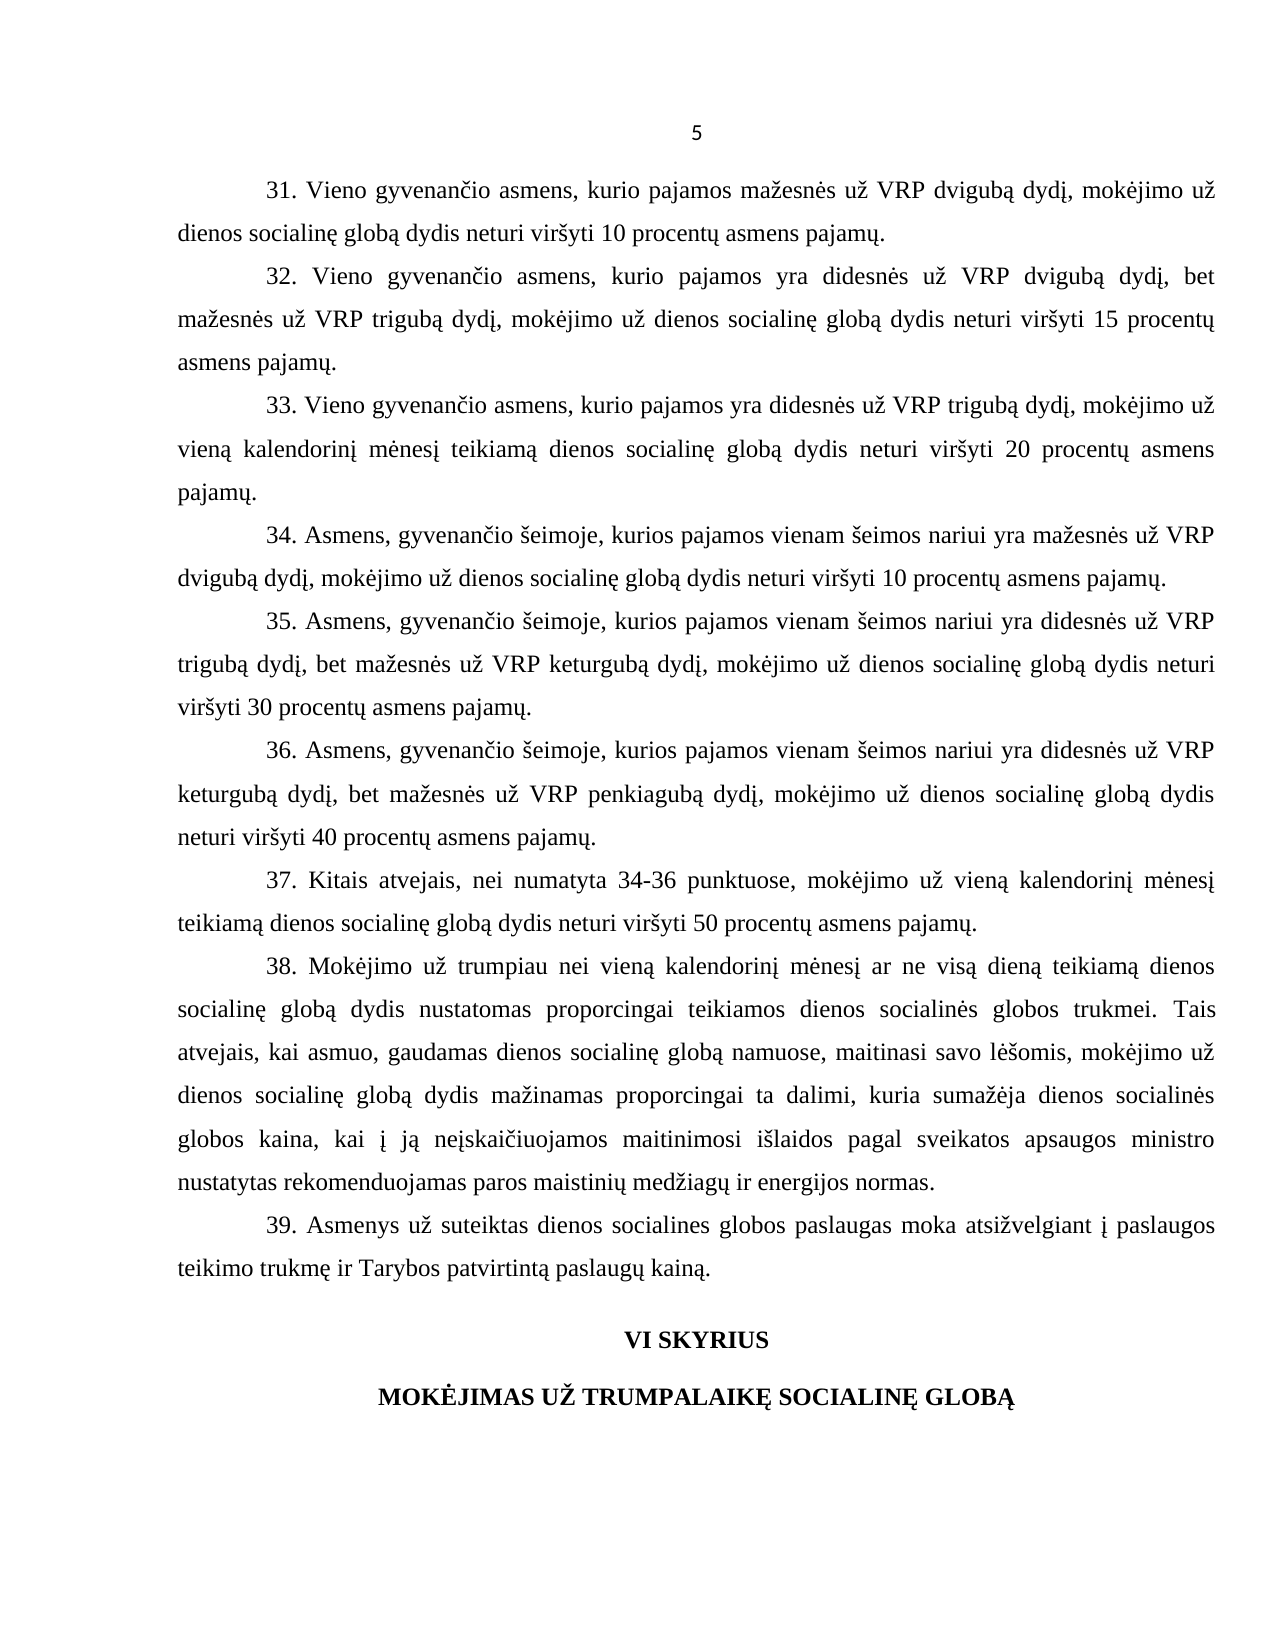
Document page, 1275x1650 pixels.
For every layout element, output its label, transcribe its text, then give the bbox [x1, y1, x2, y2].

text 32. Vieno gyvenančio asmens, kurio pajamos yra didesnės už VRP dvigubą dydį, bet mažesnės už VRP trigubą dydį, mokėjimo už dienos socialinę globą dydis neturi viršyti 15 procentų asmens pajamų. [177, 261, 1216, 376]
text 34. Asmens, gyvenančio šeimoje, kurios pajamos vienam šeimos nariui yra mažesnės už VRP dvigubą dydį, mokėjimo už dienos socialinę globą dydis neturi viršyti 10 procentų asmens pajamų. [177, 520, 1216, 592]
text 33. Vieno gyvenančio asmens, kurio pajamos yra didesnės už VRP trigubą dydį, mokėjimo už vieną kalendorinį mėnesį teikiamą dienos socialinę globą dydis neturi viršyti 20 procentų asmens pajamų. [177, 391, 1216, 506]
text 39. Asmenys už suteiktas dienos socialines globos paslaugas moka atsižvelgiant į paslaugos teikimo trukmę ir Tarybos patvirtintą paslaugų kainą. [177, 1210, 1216, 1282]
text 38. Mokėjimo už trumpiau nei vieną kalendorinį mėnesį ar ne visą dieną teikiamą dienos socialinę globą dydis nustatomas proporcingai teikiamos dienos socialinės globos trukmei. Tais atvejais, kai asmuo, gaudamas dienos socialinę globą namuose, maitinasi savo lėšomis, mokėjimo už dienos socialinę globą dydis mažinamas proporcingai ta dalimi, kuria sumažėja dienos socialinės globos kaina, kai į ją neįskaičiuojamos maitinimosi išlaidos pagal sveikatos apsaugos ministro nustatytas rekomenduojamas paros maistinių medžiagų ir energijos normas. [177, 951, 1216, 1196]
text 36. Asmens, gyvenančio šeimoje, kurios pajamos vienam šeimos nariui yra didesnės už VRP keturgubą dydį, bet mažesnės už VRP penkiagubą dydį, mokėjimo už dienos socialinę globą dydis neturi viršyti 40 procentų asmens pajamų. [177, 736, 1216, 851]
text 31. Vieno gyvenančio asmens, kurio pajamos mažesnės už VRP dvigubą dydį, mokėjimo už dienos socialinę globą dydis neturi viršyti 10 procentų asmens pajamų. [177, 175, 1216, 247]
text 37. Kitais atvejais, nei numatyta 34-36 punktuose, mokėjimo už vieną kalendorinį mėnesį teikiamą dienos socialinę globą dydis neturi viršyti 50 procentų asmens pajamų. [177, 865, 1216, 937]
text MOKĖJIMAS UŽ TRUMPALAIKĘ SOCIALINĘ GLOBĄ [177, 1382, 1216, 1411]
text 35. Asmens, gyvenančio šeimoje, kurios pajamos vienam šeimos nariui yra didesnės už VRP trigubą dydį, bet mažesnės už VRP keturgubą dydį, mokėjimo už dienos socialinę globą dydis neturi viršyti 30 procentų asmens pajamų. [177, 606, 1216, 721]
text VI SKYRIUS [177, 1325, 1216, 1354]
